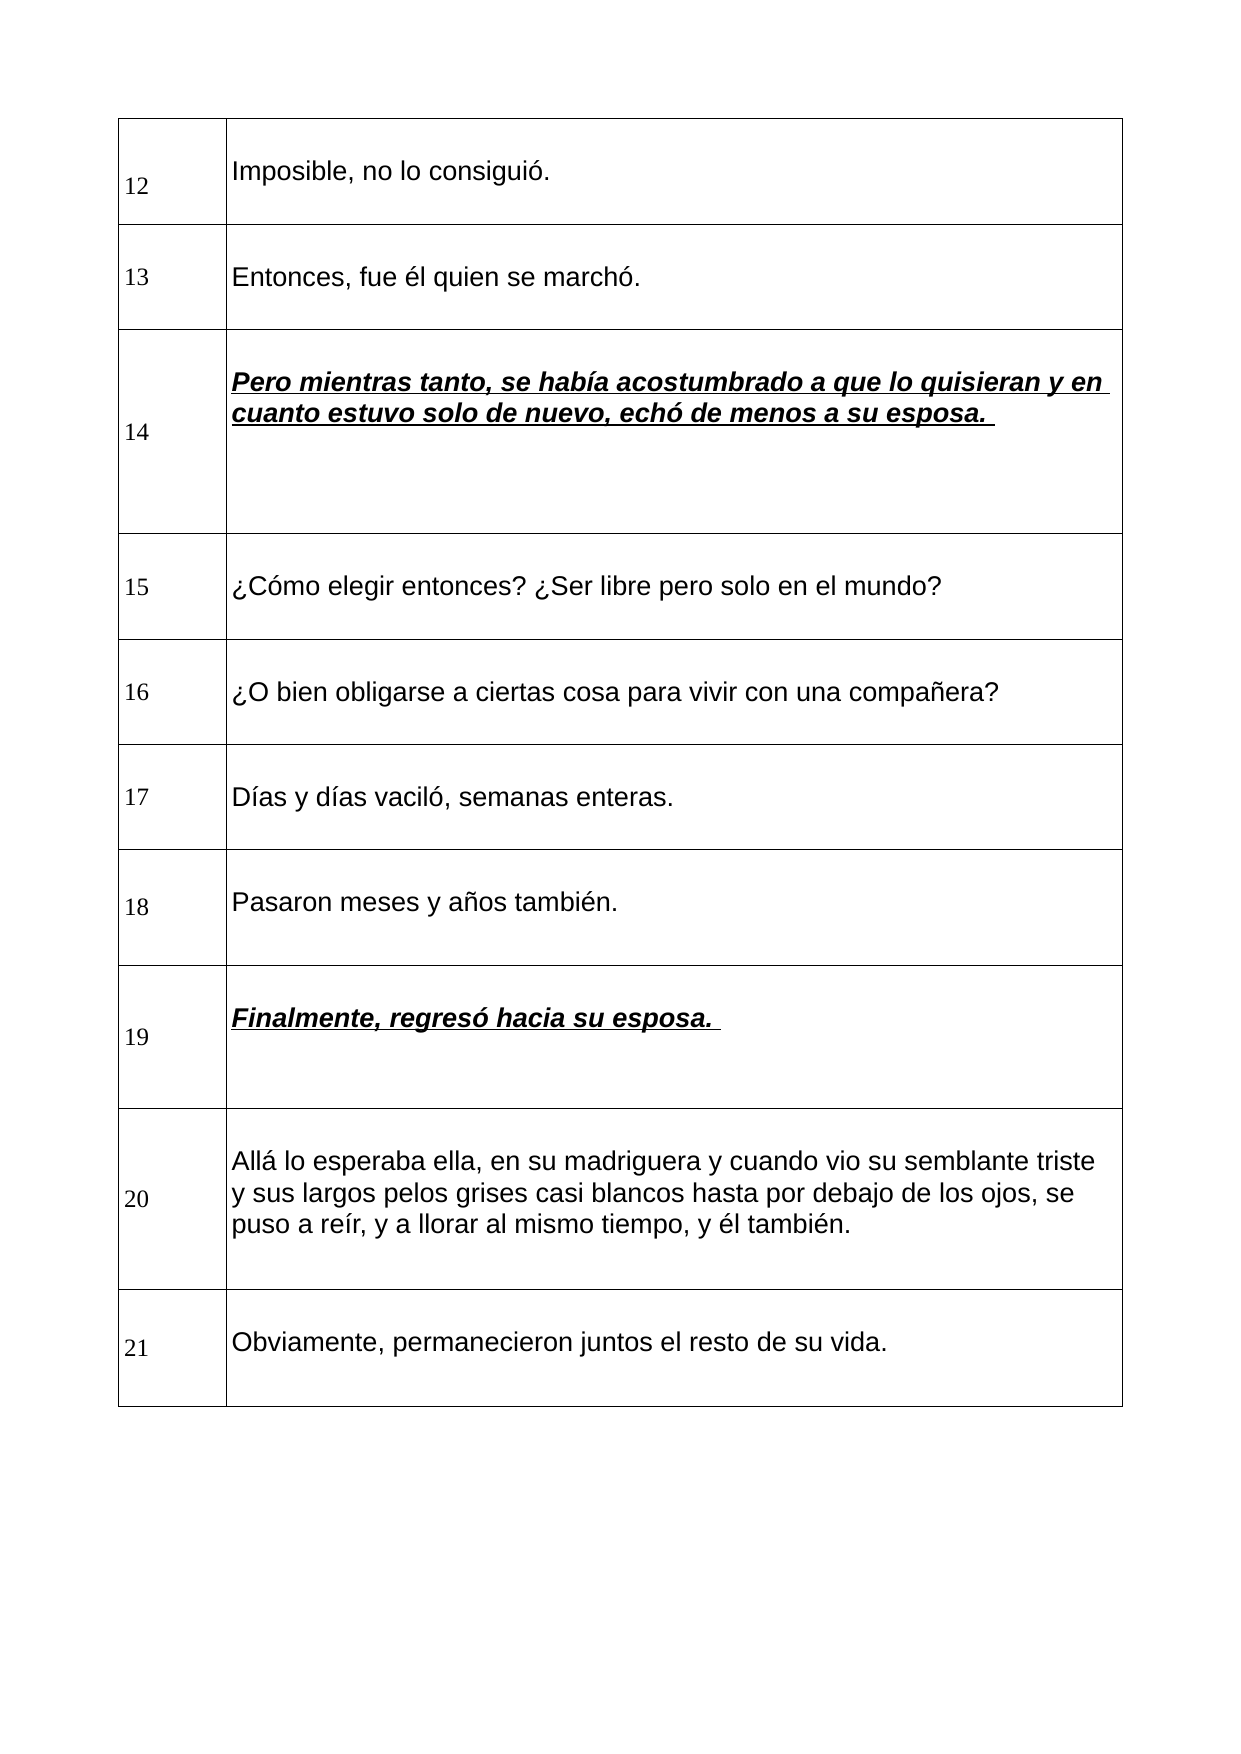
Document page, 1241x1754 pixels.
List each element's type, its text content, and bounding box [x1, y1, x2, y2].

table_cell 16 [119, 640, 226, 744]
table_cell Pero mientras tanto, se había acostumbrado a que lo quisieran y en cuanto estuvo solo de nuevo, echó de menos a su esposa. [227, 330, 1122, 533]
table_cell 12 [119, 119, 226, 223]
table_cell Imposible, no lo consiguió. [227, 119, 1122, 223]
table_cell 14 [119, 330, 226, 533]
table_cell 17 [119, 745, 226, 849]
table_cell 19 [119, 966, 226, 1108]
table_cell 18 [119, 850, 226, 964]
table_cell 15 [119, 534, 226, 638]
table_cell Pasaron meses y años también. [227, 850, 1122, 964]
table_cell ¿Cómo elegir entonces? ¿Ser libre pero solo en el mundo? [227, 534, 1122, 638]
table_cell Días y días vaciló, semanas enteras. [227, 745, 1122, 849]
table_cell 13 [119, 225, 226, 329]
table_cell Obviamente, permanecieron juntos el resto de su vida. [227, 1290, 1122, 1406]
table_cell 20 [119, 1109, 226, 1288]
table_cell Finalmente, regresó hacia su esposa. [227, 966, 1122, 1108]
table_cell ¿O bien obligarse a ciertas cosa para vivir con una compañera? [227, 640, 1122, 744]
table_cell 21 [119, 1290, 226, 1406]
table_cell Entonces, fue él quien se marchó. [227, 225, 1122, 329]
table_cell Allá lo esperaba ella, en su madriguera y cuando vio su semblante triste y sus largos pelos grises casi blancos hasta por debajo de los ojos, se puso a reír, y a llorar al mismo tiempo, y él también. [227, 1109, 1122, 1288]
